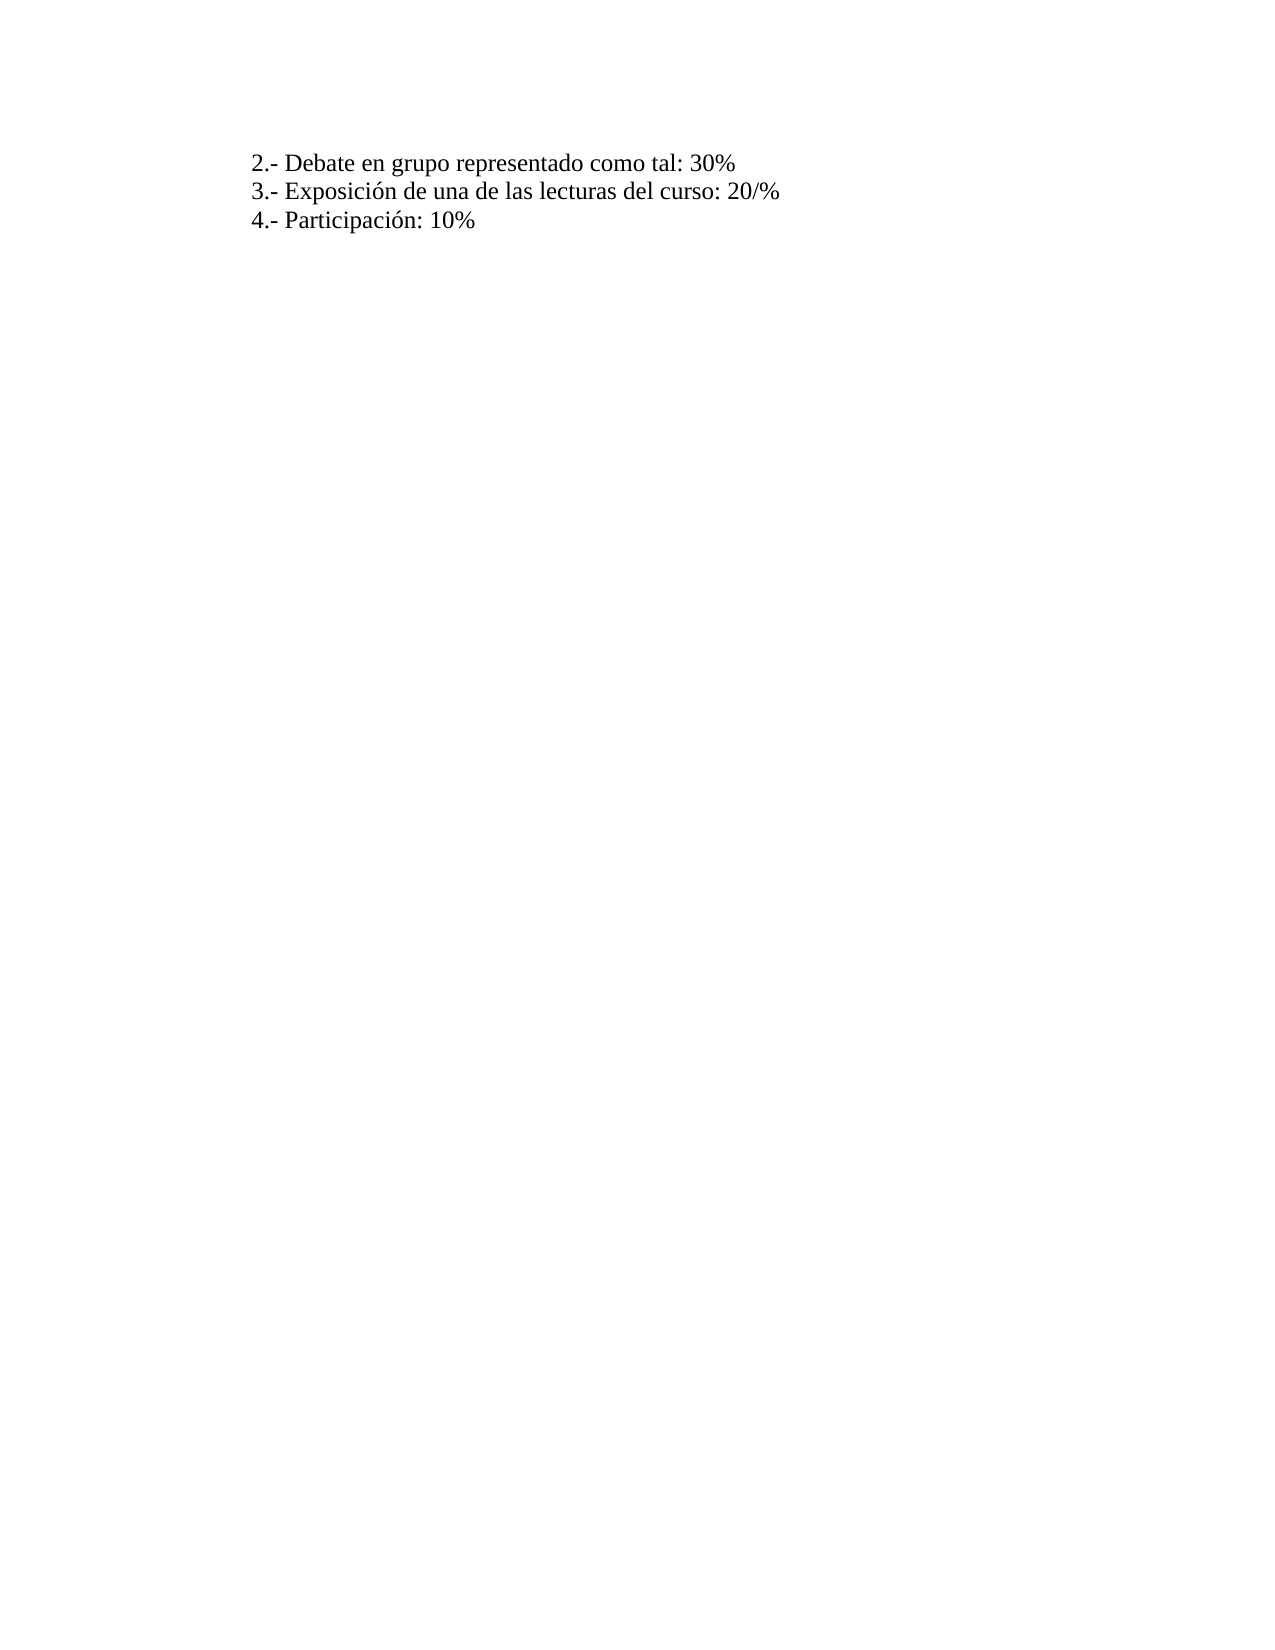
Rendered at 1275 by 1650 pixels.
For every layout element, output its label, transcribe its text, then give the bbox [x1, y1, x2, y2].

text 4.- Participación: 10% [251, 205, 1098, 234]
text 3.- Exposición de una de las lecturas del curso: 20/% [251, 176, 1098, 205]
text 2.- Debate en grupo representado como tal: 30% [251, 148, 1098, 176]
